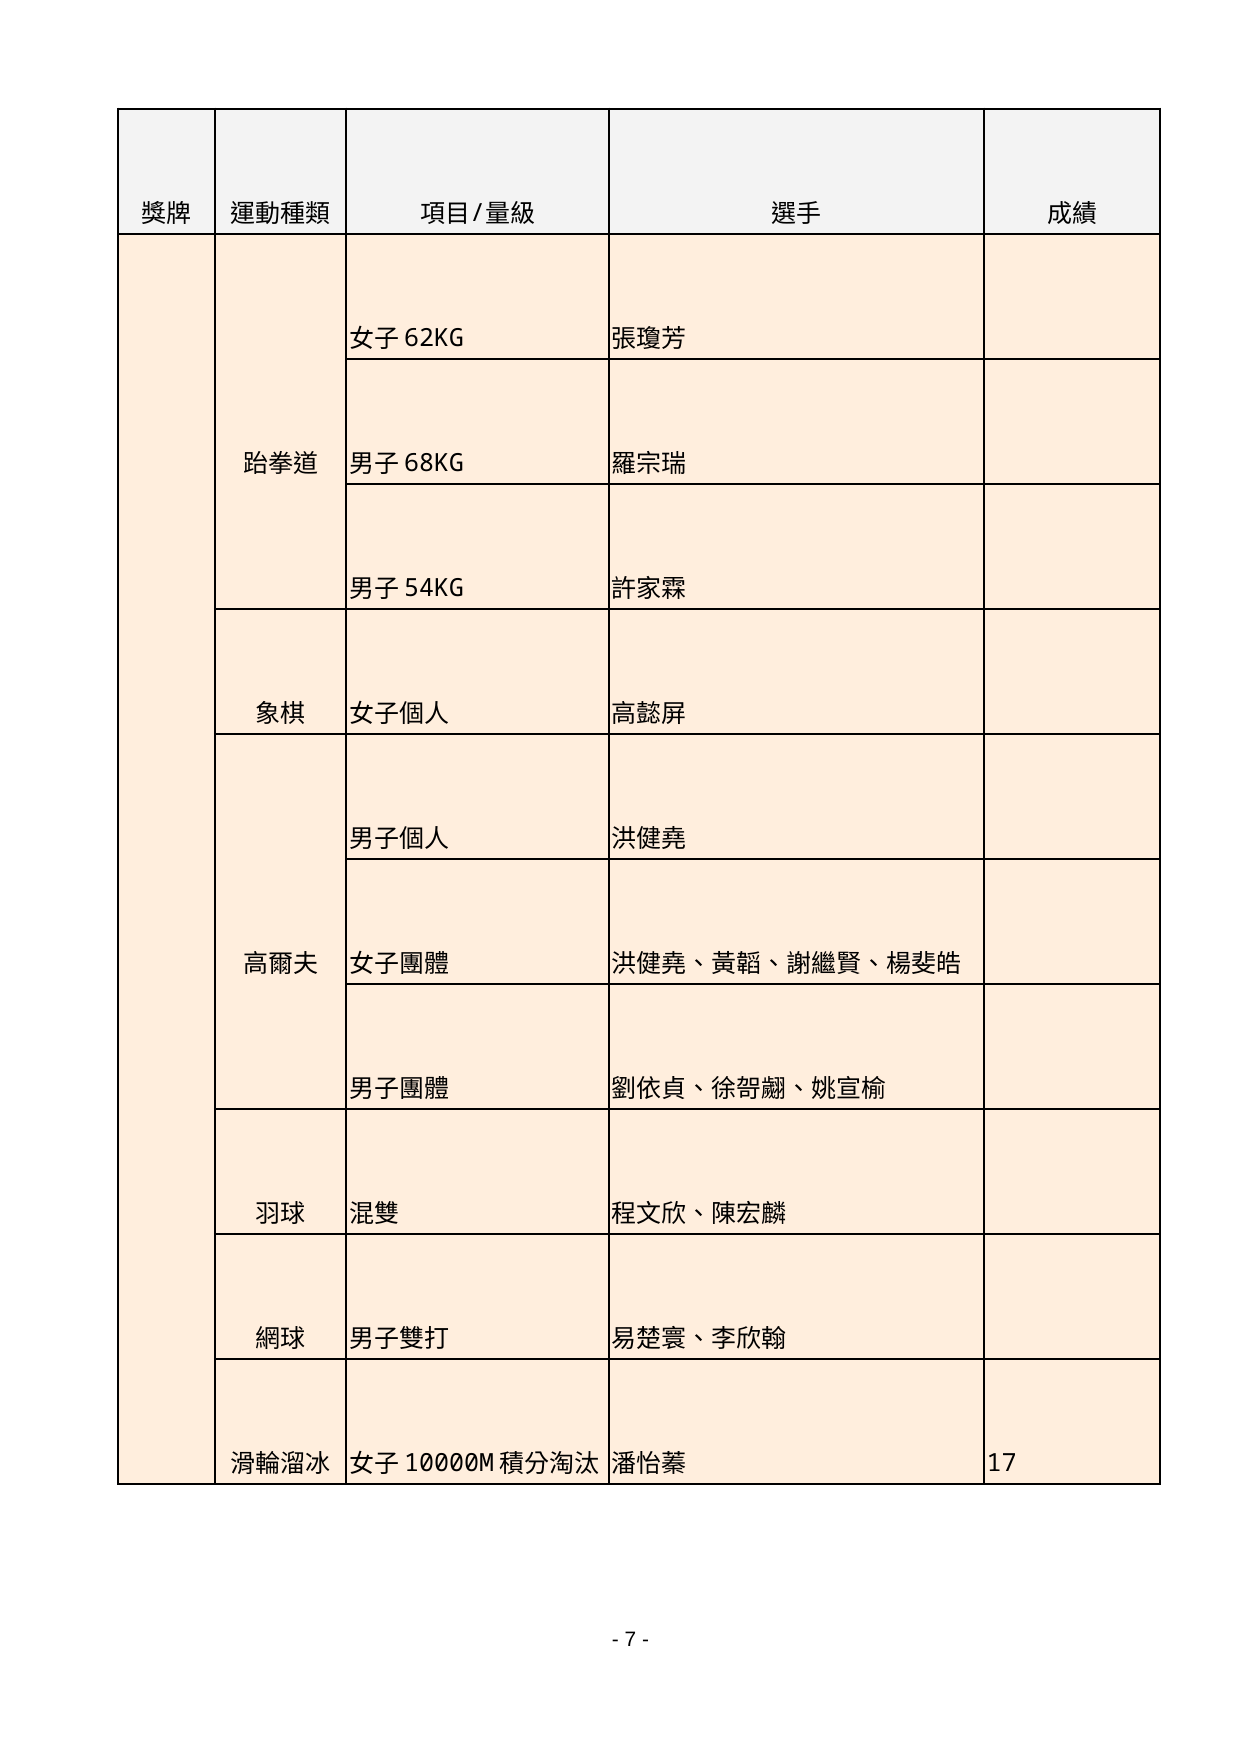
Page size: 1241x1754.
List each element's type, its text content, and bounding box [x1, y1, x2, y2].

table_cell 象棋 [216, 610, 345, 733]
table_cell 劉依貞、徐哿翽、姚宣榆 [610, 985, 983, 1108]
table_header 項目/量級 [347, 110, 608, 233]
table_cell 男子68KG [347, 360, 608, 483]
table_header 成績 [985, 110, 1159, 233]
table_cell 女子10000M積分淘汰 [347, 1360, 608, 1483]
table_cell [985, 1235, 1159, 1358]
table_header 運動種類 [216, 110, 345, 233]
table_cell 高爾夫 [216, 735, 345, 1108]
table_cell [985, 235, 1159, 358]
table_cell 易楚寰、李欣翰 [610, 1235, 983, 1358]
table_cell 跆拳道 [216, 235, 345, 608]
table_header 選手 [610, 110, 983, 233]
table_cell 男子個人 [347, 735, 608, 858]
table_cell 女子團體 [347, 860, 608, 983]
table_cell 女子個人 [347, 610, 608, 733]
table_cell 17 [985, 1360, 1159, 1483]
table_cell 張瓊芳 [610, 235, 983, 358]
table_cell 女子62KG [347, 235, 608, 358]
table_cell [985, 360, 1159, 483]
table_cell 網球 [216, 1235, 345, 1358]
table_cell 程文欣、陳宏麟 [610, 1110, 983, 1233]
table_cell [119, 235, 214, 1483]
table_cell 混雙 [347, 1110, 608, 1233]
table_cell [985, 610, 1159, 733]
table_cell [985, 735, 1159, 858]
table_cell 滑輪溜冰 [216, 1360, 345, 1483]
table_cell [985, 985, 1159, 1108]
table_cell [985, 860, 1159, 983]
table_cell 羅宗瑞 [610, 360, 983, 483]
table_cell 男子團體 [347, 985, 608, 1108]
table_cell [985, 485, 1159, 608]
table_cell 羽球 [216, 1110, 345, 1233]
table_cell 高懿屏 [610, 610, 983, 733]
table_header 獎牌 [119, 110, 214, 233]
table_cell 男子54KG [347, 485, 608, 608]
table_cell 洪健堯、黃韜、謝繼賢、楊斐皓 [610, 860, 983, 983]
table_cell [985, 1110, 1159, 1233]
table_cell 洪健堯 [610, 735, 983, 858]
table_cell 許家霖 [610, 485, 983, 608]
table_cell 潘怡蓁 [610, 1360, 983, 1483]
table_cell 男子雙打 [347, 1235, 608, 1358]
